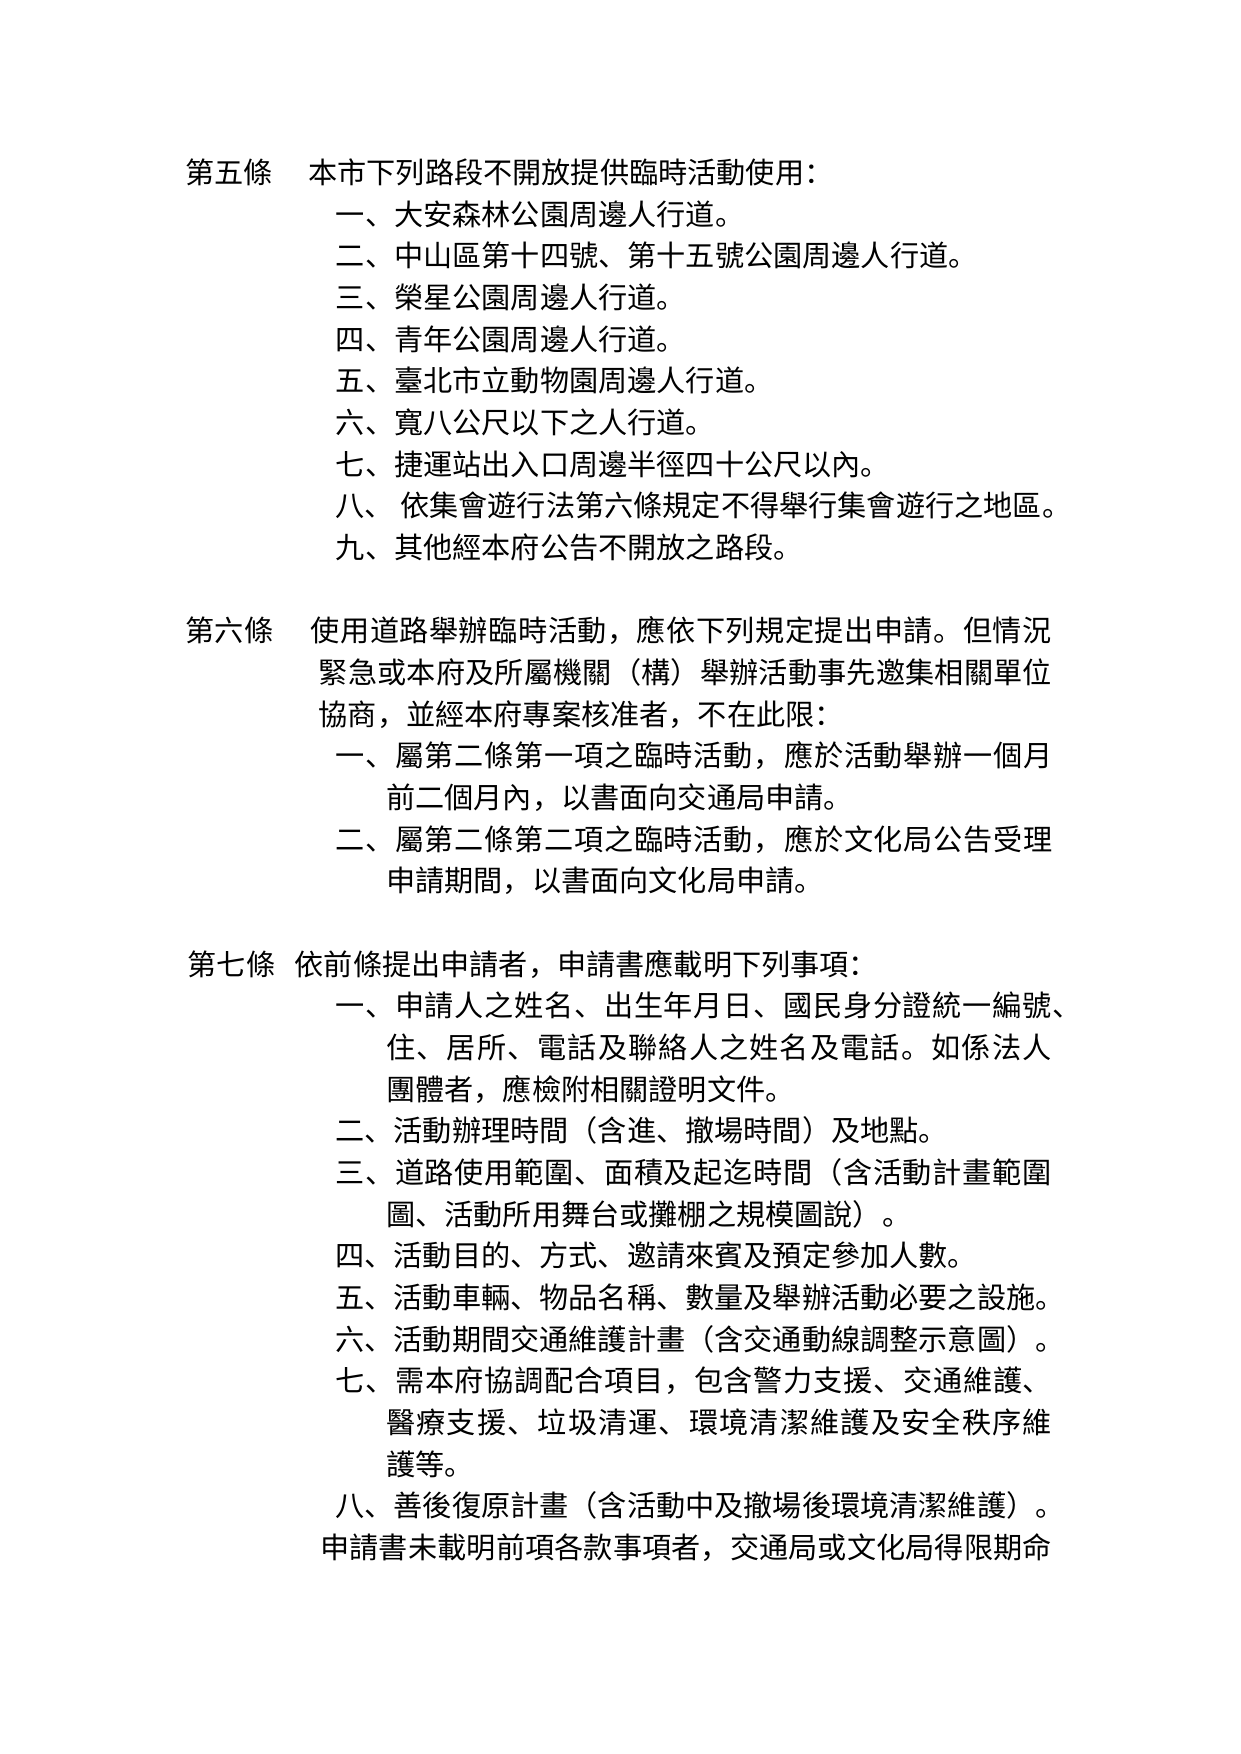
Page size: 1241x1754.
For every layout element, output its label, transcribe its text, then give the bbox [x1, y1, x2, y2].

text 九、其他經本府公告不開放之路段。 [336, 525, 1053, 567]
text 七、需本府協調配合項目，包含警力支援、交通維護、醫療支援、垃圾清運、環境清潔維護及安全秩序維護等。 [335, 1358, 1053, 1483]
text 二、活動辦理時間（含進、撤場時間）及地點。 [335, 1108, 1053, 1150]
text 四、活動目的、方式、邀請來賓及預定參加人數。 [335, 1233, 1053, 1275]
text 五、活動車輛、物品名稱、數量及舉辦活動必要之設施。 [335, 1275, 1053, 1317]
text 六、活動期間交通維護計畫（含交通動線調整示意圖）。 [335, 1317, 1053, 1358]
text 五、臺北市立動物園周邊人行道。 [336, 358, 1053, 400]
text 一、大安森林公園周邊人行道。 [336, 192, 1053, 233]
text 八、善後復原計畫（含活動中及撤場後環境清潔維護）。 [335, 1483, 1053, 1525]
text 六、寬八公尺以下之人行道。 [336, 400, 1053, 442]
text 八、 依集會遊行法第六條規定不得舉行集會遊行之地區。 [335, 483, 1053, 525]
text 第六條 使用道路舉辦臨時活動，應依下列規定提出申請。但情況緊急或本府及所屬機關（構）舉辦活動事先邀集相關單位協商，並經本府專案核准者，不在此限： [185, 608, 1053, 733]
text 一、申請人之姓名、出生年月日、國民身分證統一編號、住、居所、電話及聯絡人之姓名及電話。如係法人、團體者，應檢附相關證明文件。 [335, 983, 1053, 1108]
text 第五條 本市下列路段不開放提供臨時活動使用： [185, 150, 1053, 192]
text 三、榮星公園周邊人行道。 [336, 275, 1053, 317]
text 二、中山區第十四號、第十五號公園周邊人行道。 [336, 233, 1053, 275]
text 一、屬第二條第一項之臨時活動，應於活動舉辦一個月前二個月內，以書面向交通局申請。 [335, 733, 1053, 817]
text 七、捷運站出入口周邊半徑四十公尺以內。 [336, 442, 1053, 483]
text 第七條 依前條提出申請者，申請書應載明下列事項： [187, 942, 1053, 983]
text 四、青年公園周邊人行道。 [336, 317, 1053, 358]
text 三、道路使用範圍、面積及起迄時間（含活動計畫範圍圖、活動所用舞台或攤棚之規模圖說）。 [335, 1150, 1053, 1233]
text 申請書未載明前項各款事項者，交通局或文化局得限期命 [251, 1525, 1053, 1567]
text 二、屬第二條第二項之臨時活動，應於文化局公告受理申請期間，以書面向文化局申請。 [335, 817, 1053, 900]
